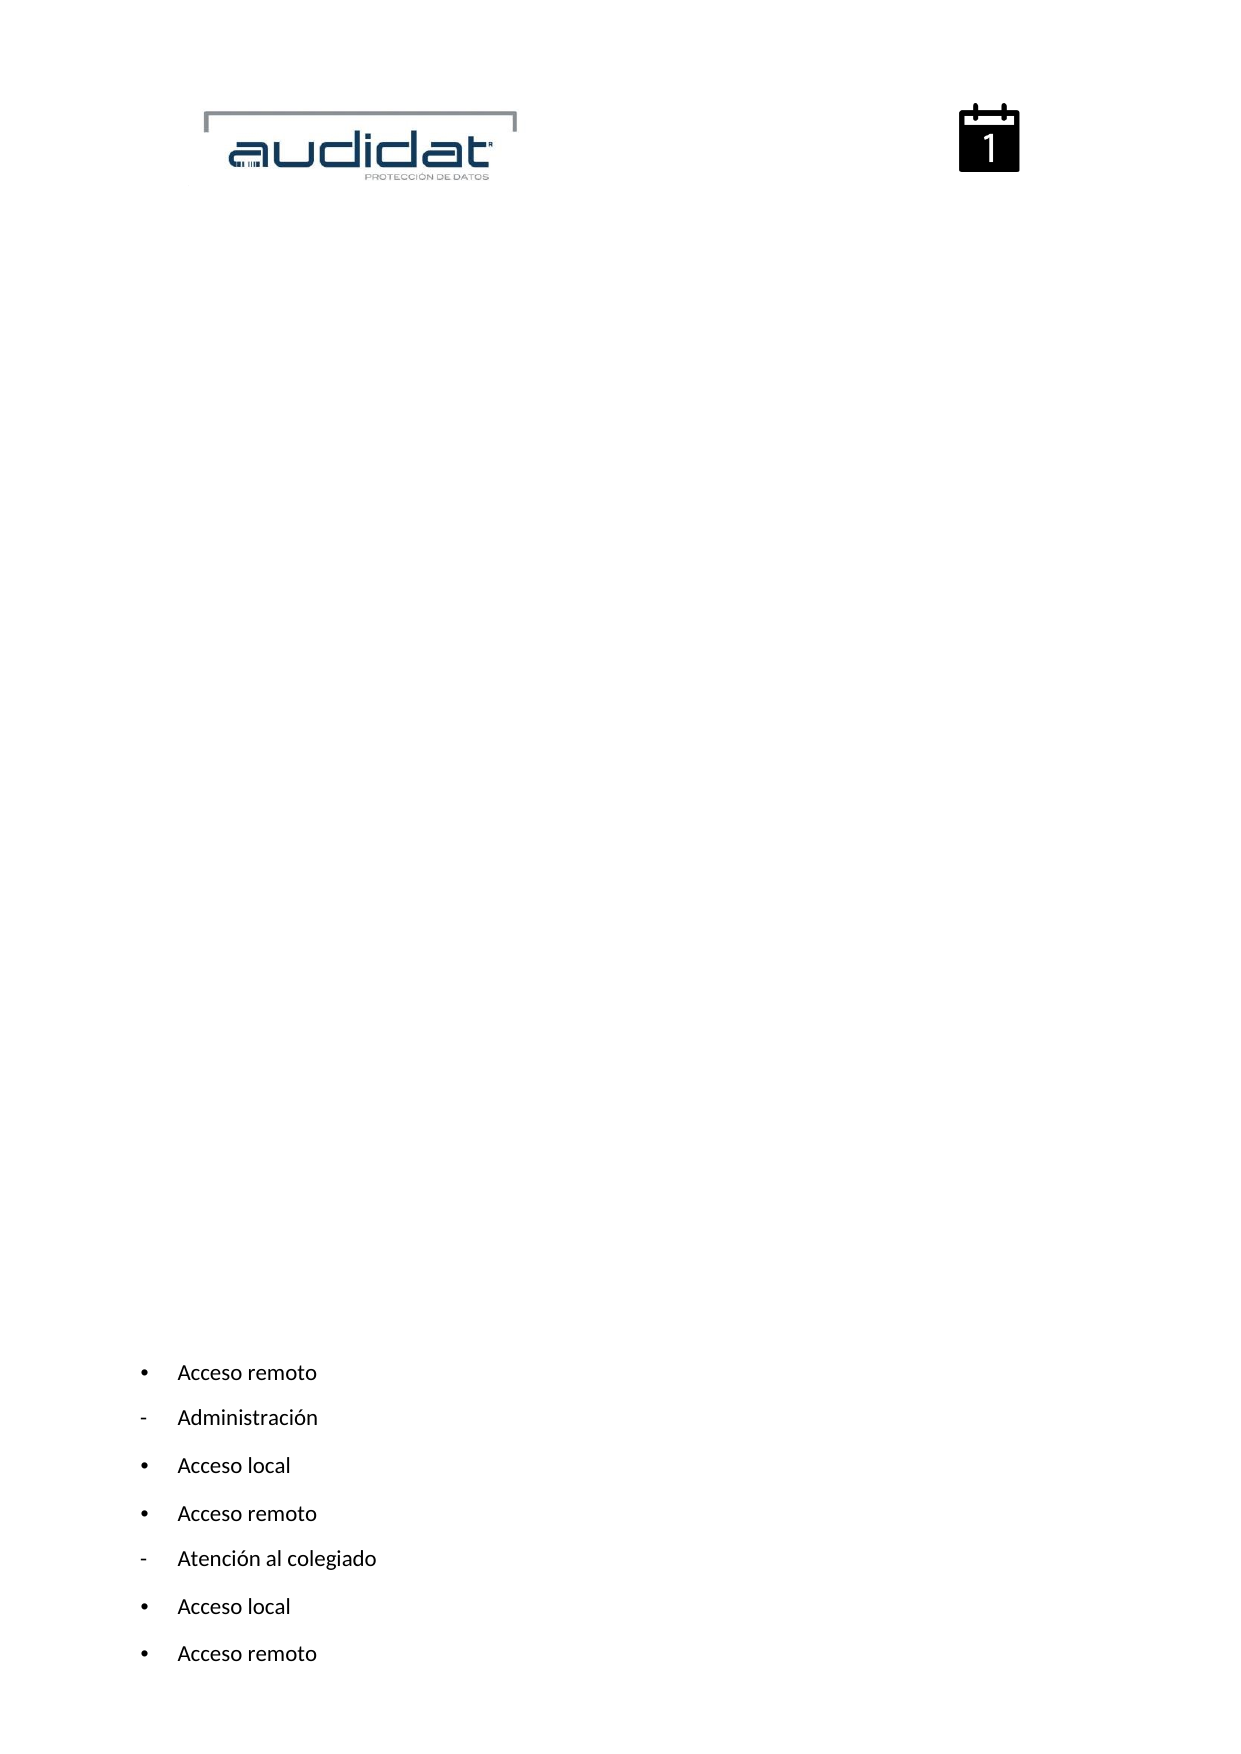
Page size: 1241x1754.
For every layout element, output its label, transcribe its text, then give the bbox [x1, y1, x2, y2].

list Acceso remoto [140, 1499, 1064, 1527]
list Administración [140, 1403, 1064, 1431]
list Acceso local [140, 1592, 1064, 1620]
list Acceso remoto [140, 1358, 1064, 1386]
list Acceso local [140, 1451, 1064, 1479]
list Acceso remoto [140, 1639, 1064, 1668]
list Atención al colegiado [140, 1544, 1064, 1572]
